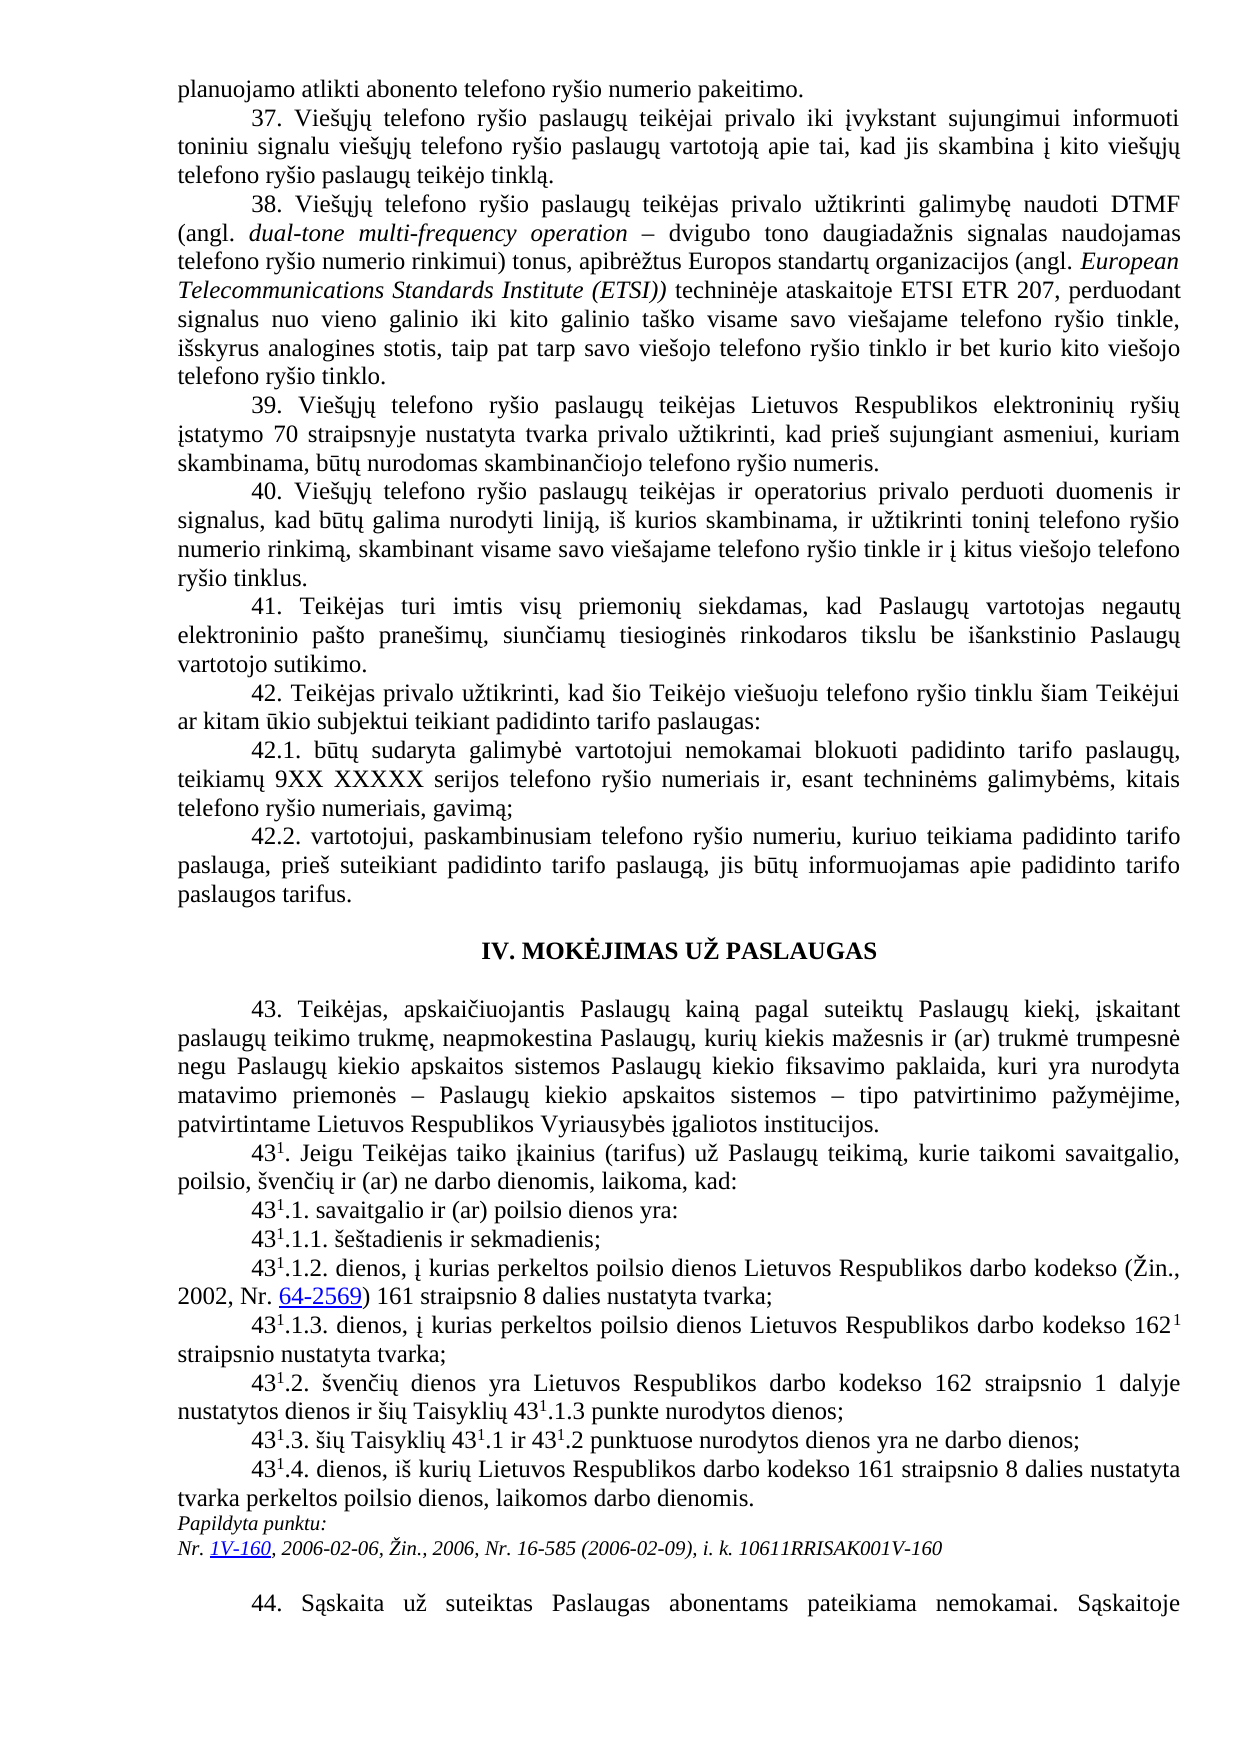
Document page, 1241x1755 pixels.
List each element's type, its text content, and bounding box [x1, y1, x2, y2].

text 40. Viešųjų telefono ryšio paslaugų teikėjas ir operatorius privalo perduoti duomenis ir signalus, kad būtų galima nurodyti liniją, iš kurios skambinama, ir užtikrinti toninį telefono ryšio numerio rinkimą, skambinant visame savo viešajame telefono ryšio tinkle ir į kitus viešojo telefono ryšio tinklus. [177, 476, 1181, 591]
text Papildyta punktu: [177, 1511, 1181, 1535]
text 431. Jeigu Teikėjas taiko įkainius (tarifus) už Paslaugų teikimą, kurie taikomi savaitgalio, poilsio, švenčių ir (ar) ne darbo dienomis, laikoma, kad: [177, 1138, 1181, 1195]
text 42. Teikėjas privalo užtikrinti, kad šio Teikėjo viešuoju telefono ryšio tinklu šiam Teikėjui ar kitam ūkio subjektui teikiant padidinto tarifo paslaugas: [177, 678, 1181, 735]
text planuojamo atlikti abonento telefono ryšio numerio pakeitimo. [177, 74, 1181, 103]
text 43. Teikėjas, apskaičiuojantis Paslaugų kainą pagal suteiktų Paslaugų kiekį, įskaitant paslaugų teikimo trukmę, neapmokestina Paslaugų, kurių kiekis mažesnis ir (ar) trukmė trumpesnė negu Paslaugų kiekio apskaitos sistemos Paslaugų kiekio fiksavimo paklaida, kuri yra nurodyta matavimo priemonės – Paslaugų kiekio apskaitos sistemos – tipo patvirtinimo pažymėjime, patvirtintame Lietuvos Respublikos Vyriausybės įgaliotos institucijos. [177, 994, 1181, 1138]
text 44. Sąskaita už suteiktas Paslaugas abonentams pateikiama nemokamai. Sąskaitoje [177, 1588, 1181, 1617]
text 431.3. šių Taisyklių 431.1 ir 431.2 punktuose nurodytos dienos yra ne darbo dienos; [177, 1425, 1181, 1454]
text 42.2. vartotojui, paskambinusiam telefono ryšio numeriu, kuriuo teikiama padidinto tarifo paslauga, prieš suteikiant padidinto tarifo paslaugą, jis būtų informuojamas apie padidinto tarifo paslaugos tarifus. [177, 821, 1181, 908]
text 431.1.3. dienos, į kurias perkeltos poilsio dienos Lietuvos Respublikos darbo kodekso 1621 straipsnio nustatyta tvarka; [177, 1310, 1181, 1368]
text 37. Viešųjų telefono ryšio paslaugų teikėjai privalo iki įvykstant sujungimui informuoti toniniu signalu viešųjų telefono ryšio paslaugų vartotoją apie tai, kad jis skambina į kito viešųjų telefono ryšio paslaugų teikėjo tinklą. [177, 103, 1181, 189]
text Nr. 1V-160, 2006-02-06, Žin., 2006, Nr. 16-585 (2006-02-09), i. k. 10611RRISAK001V-160 [177, 1535, 1181, 1559]
text 42.1. būtų sudaryta galimybė vartotojui nemokamai blokuoti padidinto tarifo paslaugų, teikiamų 9XX XXXXX serijos telefono ryšio numeriais ir, esant techninėms galimybėms, kitais telefono ryšio numeriais, gavimą; [177, 735, 1181, 821]
text 431.1.1. šeštadienis ir sekmadienis; [177, 1224, 1181, 1253]
text 39. Viešųjų telefono ryšio paslaugų teikėjas Lietuvos Respublikos elektroninių ryšių įstatymo 70 straipsnyje nustatyta tvarka privalo užtikrinti, kad prieš sujungiant asmeniui, kuriam skambinama, būtų nurodomas skambinančiojo telefono ryšio numeris. [177, 390, 1181, 476]
text IV. MOKĖJIMAS UŽ PASLAUGAS [177, 936, 1181, 965]
text 431.1. savaitgalio ir (ar) poilsio dienos yra: [177, 1195, 1181, 1224]
text 38. Viešųjų telefono ryšio paslaugų teikėjas privalo užtikrinti galimybę naudoti DTMF (angl. dual-tone multi-frequency operation – dvigubo tono daugiadažnis signalas naudojamas telefono ryšio numerio rinkimui) tonus, apibrėžtus Europos standartų organizacijos (angl. European Telecommunications Standards Institute (ETSI)) techninėje ataskaitoje ETSI ETR 207, perduodant signalus nuo vieno galinio iki kito galinio taško visame savo viešajame telefono ryšio tinkle, išskyrus analogines stotis, taip pat tarp savo viešojo telefono ryšio tinklo ir bet kurio kito viešojo telefono ryšio tinklo. [177, 189, 1181, 390]
text 431.2. švenčių dienos yra Lietuvos Respublikos darbo kodekso 162 straipsnio 1 dalyje nustatytos dienos ir šių Taisyklių 431.1.3 punkte nurodytos dienos; [177, 1368, 1181, 1425]
text 431.1.2. dienos, į kurias perkeltos poilsio dienos Lietuvos Respublikos darbo kodekso (Žin., 2002, Nr. 64-2569) 161 straipsnio 8 dalies nustatyta tvarka; [177, 1253, 1181, 1310]
text 431.4. dienos, iš kurių Lietuvos Respublikos darbo kodekso 161 straipsnio 8 dalies nustatyta tvarka perkeltos poilsio dienos, laikomos darbo dienomis. [177, 1454, 1181, 1511]
text 41. Teikėjas turi imtis visų priemonių siekdamas, kad Paslaugų vartotojas negautų elektroninio pašto pranešimų, siunčiamų tiesioginės rinkodaros tikslu be išankstinio Paslaugų vartotojo sutikimo. [177, 591, 1181, 678]
